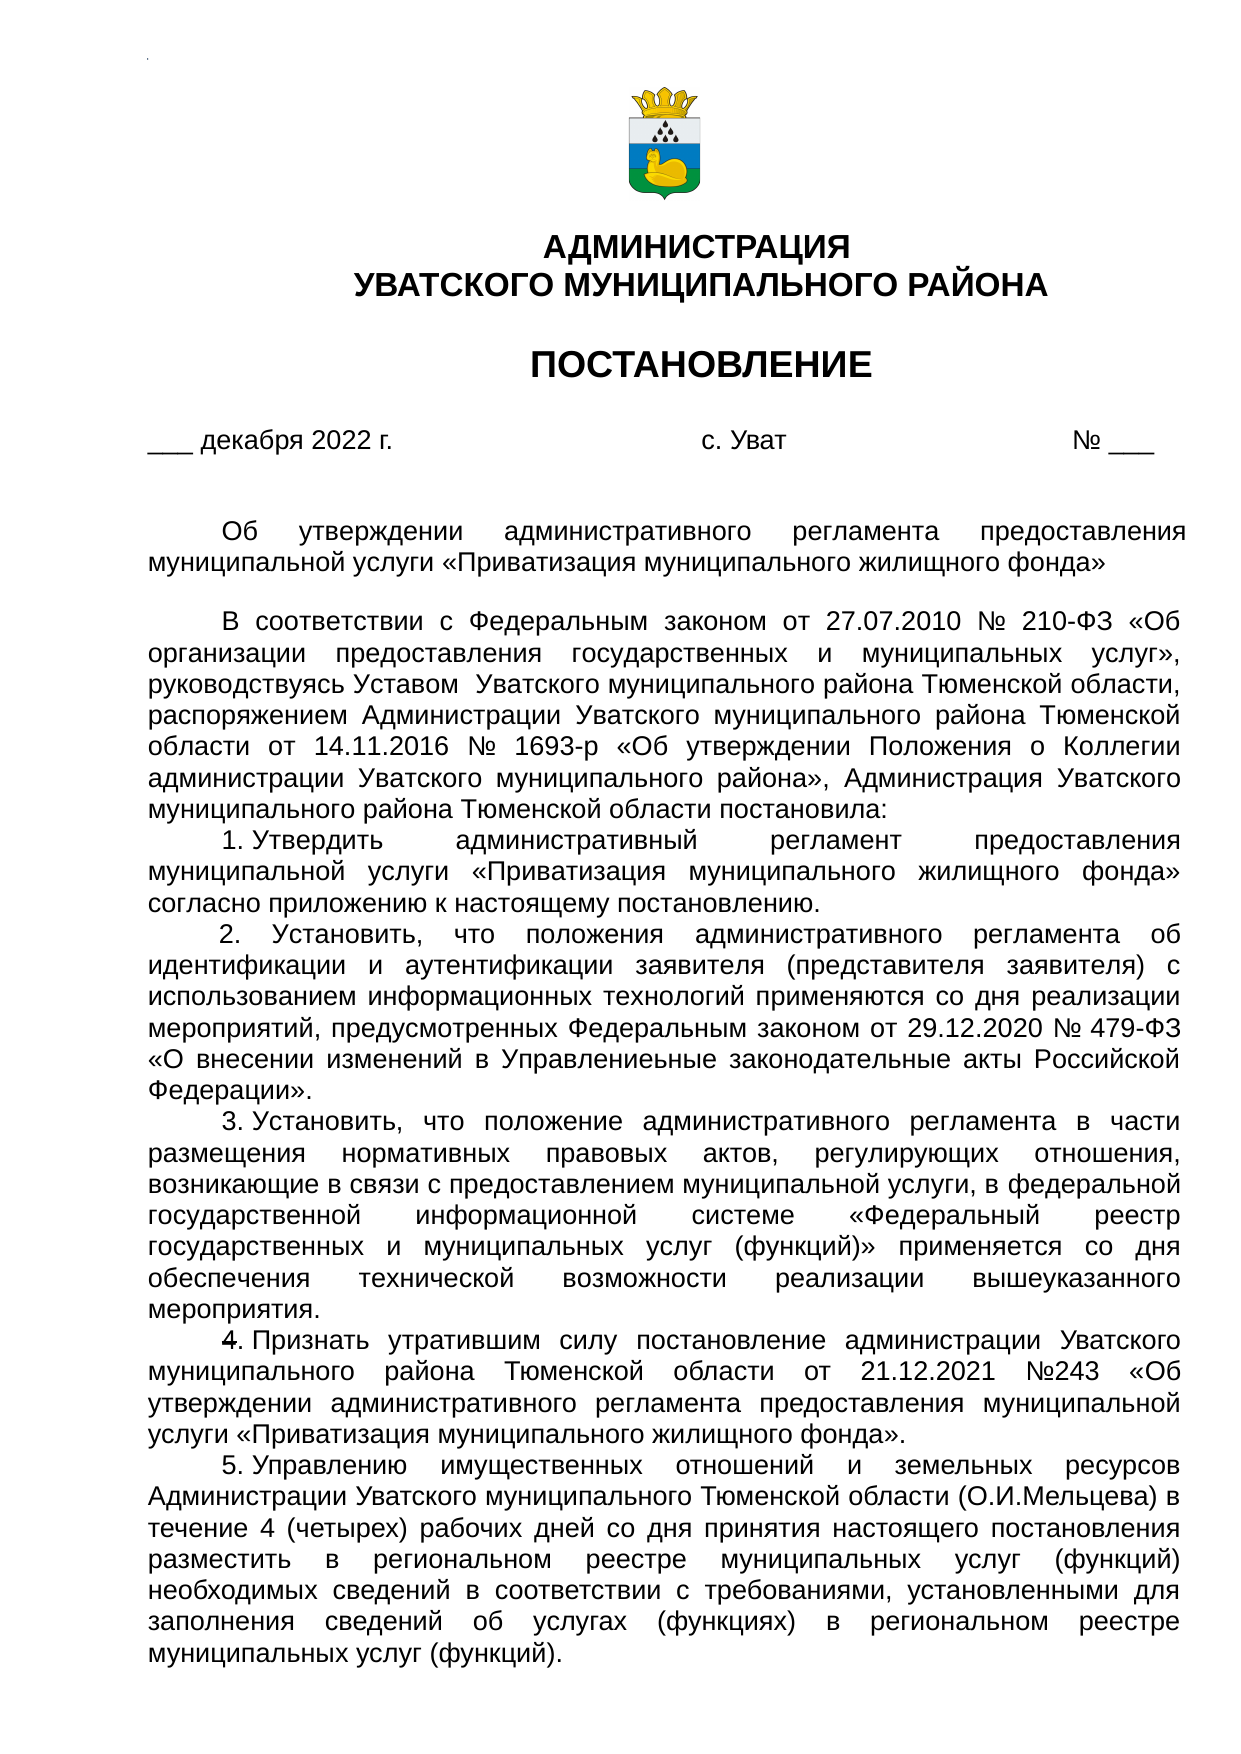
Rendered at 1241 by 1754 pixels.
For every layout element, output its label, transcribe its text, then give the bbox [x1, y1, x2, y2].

text УВАТСКОГО МУНИЦИПАЛЬНОГО РАЙОНА [148, 265, 1181, 304]
text 2. Установить, что положения административного регламента об идентификации и аутентификации заявителя (представителя заявителя) с использованием информационных технологий применяются со дня реализации мероприятий, предусмотренных Федеральным законом от 29.12.2020 № 479-ФЗ «О внесении изменений в Управлениеьные законодательные акты Российской Федерации». [148, 918, 1181, 1105]
text ___ декабря 2022 г. с. Уват № ___ [148, 424, 1181, 455]
text ПОСТАНОВЛЕНИЕ [148, 342, 1181, 385]
picture [628, 87, 701, 201]
text 4. Признать утратившим силу постановление администрации Уватского муниципального района Тюменской области от 21.12.2021 №243 «Об утверждении административного регламента предоставления муниципальной услуги «Приватизация муниципального жилищного фонда». [148, 1324, 1181, 1449]
title Об утверждении административного регламента предоставления муниципальной услуги «Приватизация муниципального жилищного фонда» [148, 515, 1187, 577]
text 3. Установить, что положение административного регламента в части размещения нормативных правовых актов, регулирующих отношения, возникающие в связи с предоставлением муниципальной услуги, в федеральной государственной информационной системе «Федеральный реестр государственных и муниципальных услуг (функций)» применяется со дня обеспечения технической возможности реализации вышеуказанного мероприятия. [148, 1105, 1181, 1324]
text 5. Управлению имущественных отношений и земельных ресурсов Администрации Уватского муниципального Тюменской области (О.И.Мельцева) в течение 4 (четырех) рабочих дней со дня принятия настоящего постановления разместить в региональном реестре муниципальных услуг (функций) необходимых сведений в соответствии с требованиями, установленными для заполнения сведений об услугах (функциях) в региональном реестре муниципальных услуг (функций). [148, 1449, 1181, 1668]
text АДМИНИСТРАЦИЯ [148, 227, 1181, 265]
text 1. Утвердить административный регламент предоставления муниципальной услуги «Приватизация муниципального жилищного фонда» согласно приложению к настоящему постановлению. [148, 824, 1181, 918]
text В соответствии с Федеральным законом от 27.07.2010 № 210-ФЗ «Об организации предоставления государственных и муниципальных услуг», руководствуясь Уставом Уватского муниципального района Тюменской области, распоряжением Администрации Уватского муниципального района Тюменской области от 14.11.2016 № 1693-р «Об утверждении Положения о Коллегии администрации Уватского муниципального района», Администрация Уватского муниципального района Тюменской области постановила: [148, 605, 1181, 824]
